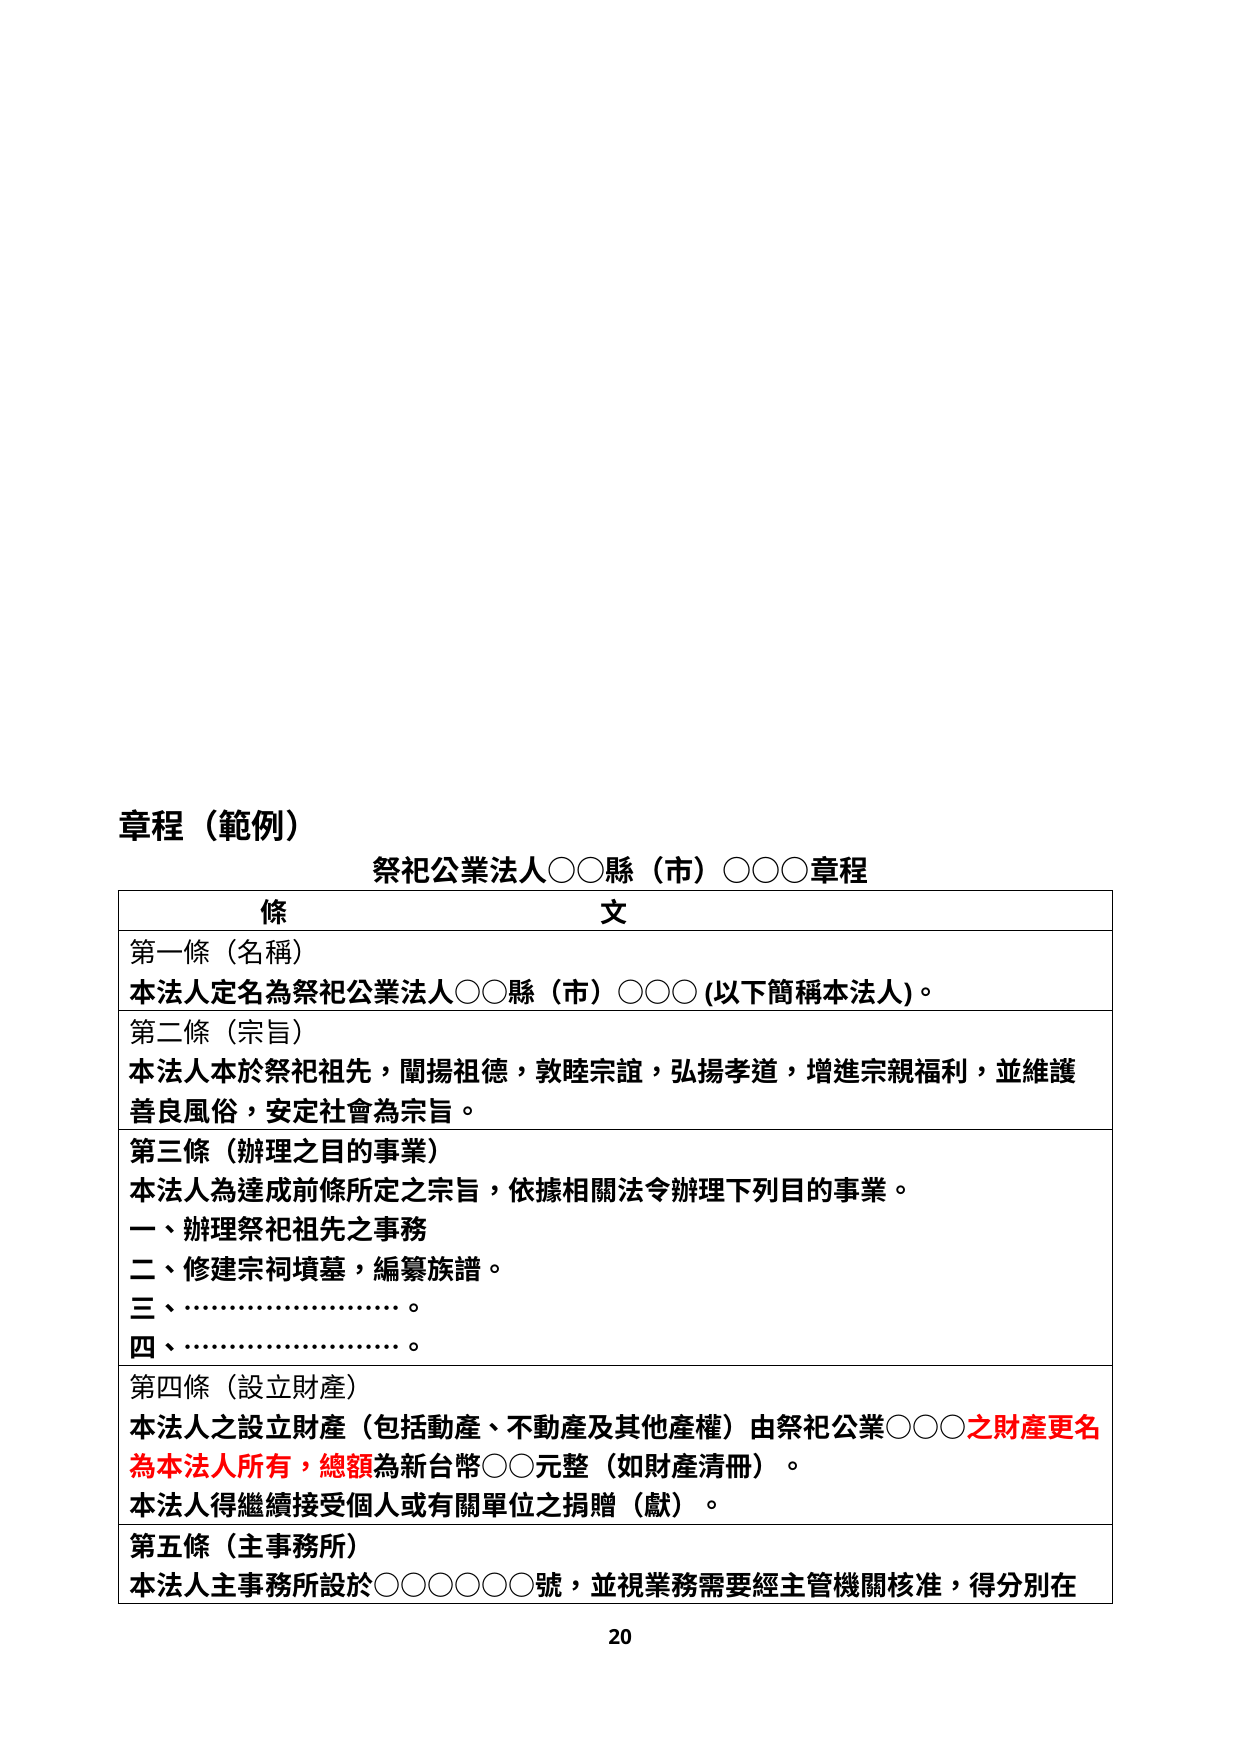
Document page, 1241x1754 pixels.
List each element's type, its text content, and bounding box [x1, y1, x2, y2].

table_cell 第一條（名稱） 本法人定名為祭祀公業法人○○縣（市）○○○ (以下簡稱本法人)。 [119, 931, 1112, 1010]
table_cell 第四條（設立財產） 本法人之設立財產（包括動產、不動產及其他產權）由祭祀公業○○○之財產更名為本法人所有，總額為新台幣○○元整（如財產清冊）。 本法人得繼續接受個人或有關單位之捐贈（獻）。 [119, 1366, 1112, 1523]
table_header 條 文 [119, 891, 1112, 930]
text 祭祀公業法人○○縣（市）○○○章程 [118, 848, 1122, 890]
text 章程（範例） [118, 799, 1122, 848]
table_cell 第五條（主事務所） 本法人主事務所設於○○○○○○號，並視業務需要經主管機關核准，得分別在 [119, 1525, 1112, 1603]
table_cell 第二條（宗旨） 本法人本於祭祀祖先，闡揚祖德，敦睦宗誼，弘揚孝道，增進宗親福利，並維護善良風俗，安定社會為宗旨。 [119, 1011, 1112, 1129]
table_cell 第三條（辦理之目的事業） 本法人為達成前條所定之宗旨，依據相關法令辦理下列目的事業。 一、辦理祭祀祖先之事務 二、修建宗祠墳墓，編纂族譜。 三、……………………。 四、……………………。 [119, 1130, 1112, 1365]
